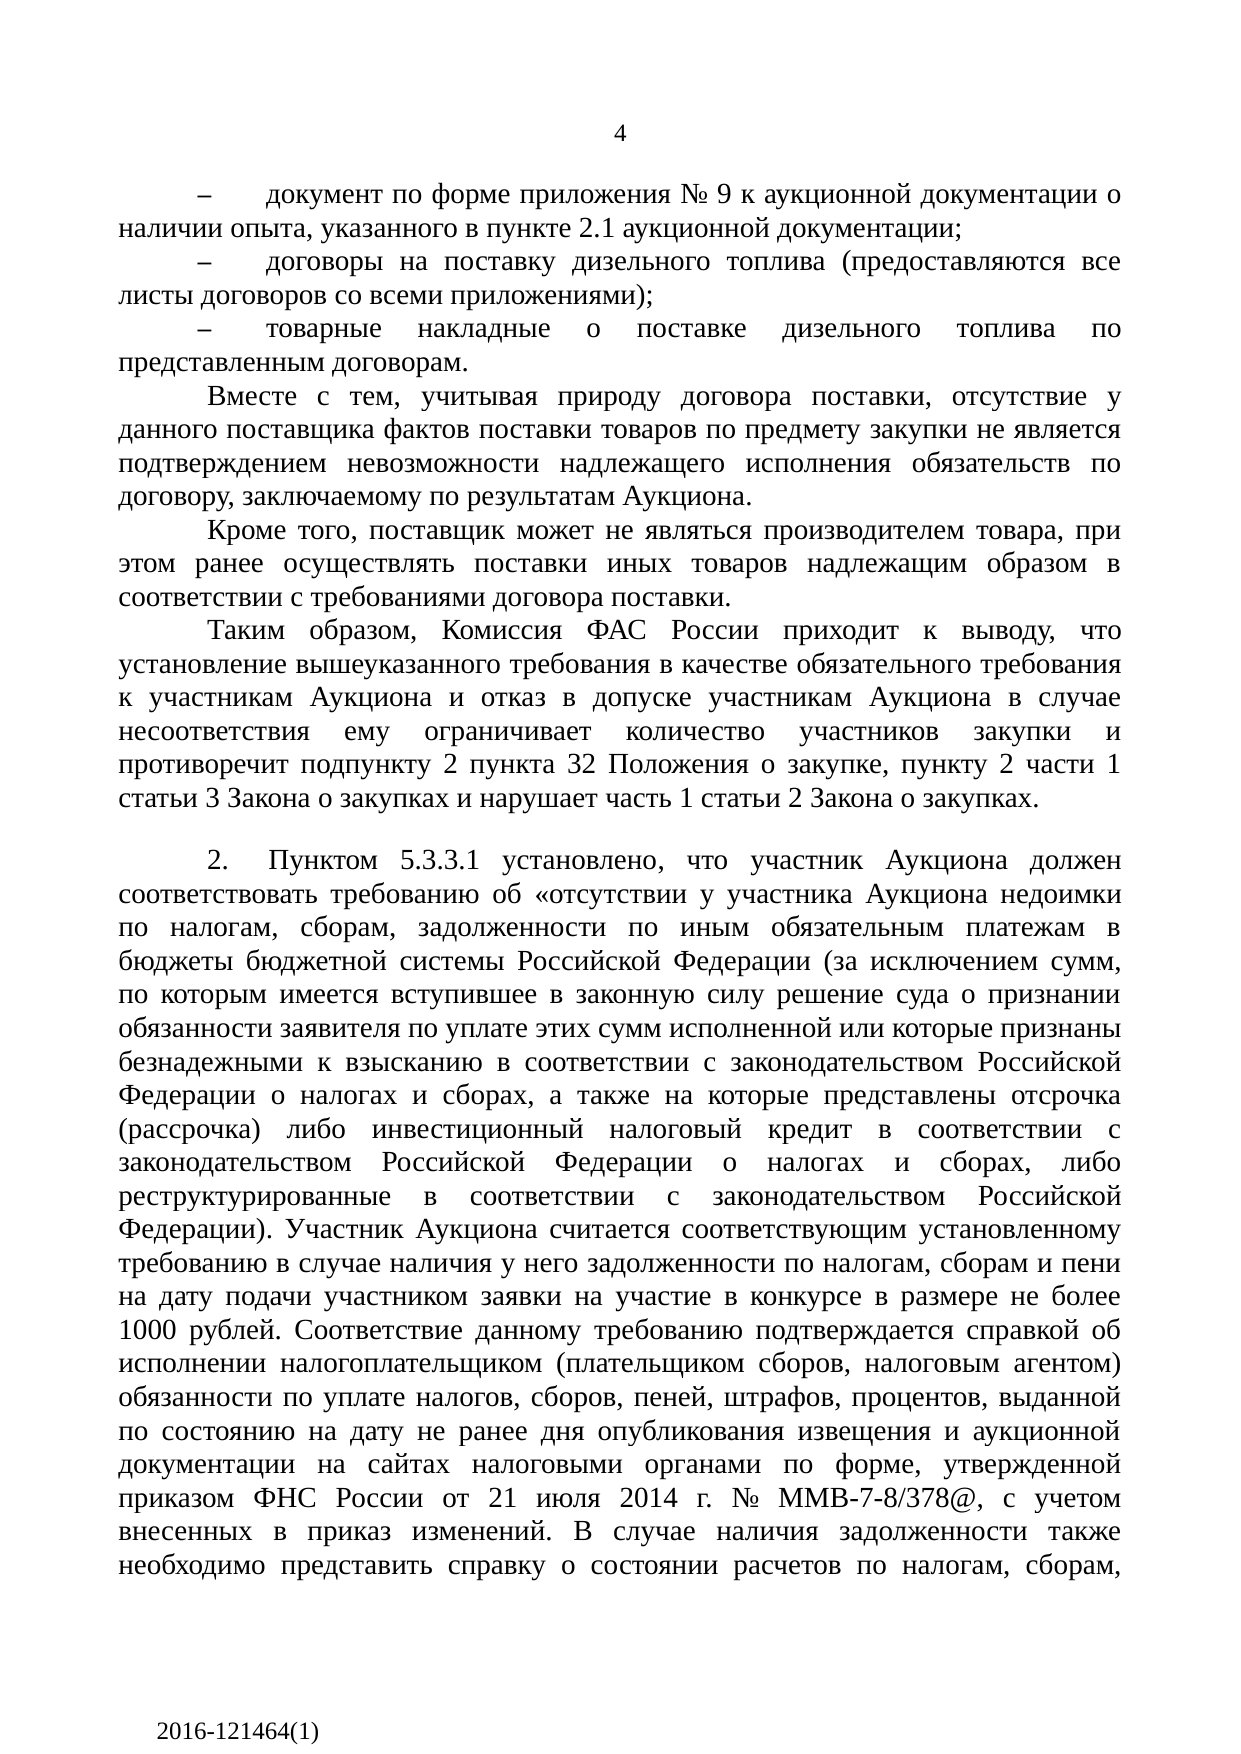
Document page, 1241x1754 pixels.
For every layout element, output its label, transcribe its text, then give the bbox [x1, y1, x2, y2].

text Кроме того, поставщик может не являться производителем товара, при этом ранее осуществлять поставки иных товаров надлежащим образом в соответствии с требованиями договора поставки. [118, 512, 1122, 612]
list договоры на поставку дизельного топлива (предоставляются все листы договоров со всеми приложениями); [118, 243, 1122, 311]
list Пунктом 5.3.3.1 установлено, что участник Аукциона должен соответствовать требованию об «отсутствии у участника Аукциона недоимки по налогам, сборам, задолженности по иным обязательным платежам в бюджеты бюджетной системы Российской Федерации (за исключением сумм, по которым имеется вступившее в законную силу решение суда о признании обязанности заявителя по уплате этих сумм исполненной или которые признаны безнадежными к взысканию в соответствии с законодательством Российской Федерации о налогах и сборах, а также на которые представлены отсрочка (рассрочка) либо инвестиционный налоговый кредит в соответствии с законодательством Российской Федерации о налогах и сборах, либо реструктурированные в соответствии с законодательством Российской Федерации). Участник Аукциона считается соответствующим установленному требованию в случае наличия у него задолженности по налогам, сборам и пени на дату подачи участником заявки на участие в конкурсе в размере не более 1000 рублей. Соответствие данному требованию подтверждается справкой об исполнении налогоплательщиком (плательщиком сборов, налоговым агентом) обязанности по уплате налогов, сборов, пеней, штрафов, процентов, выданной по состоянию на дату не ранее дня опубликования извещения и аукционной документации на сайтах налоговыми органами по форме, утвержденной приказом ФНС России от 21 июля 2014 г. № ММВ-7-8/378@, с учетом внесенных в приказ изменений. В случае наличия задолженности также необходимо представить справку о состоянии расчетов по налогам, сборам, [118, 842, 1122, 1580]
list документ по форме приложения № 9 к аукционной документации о наличии опыта, указанного в пункте 2.1 аукционной документации; [118, 176, 1122, 243]
text Таким образом, Комиссия ФАС России приходит к выводу, что установление вышеуказанного требования в качестве обязательного требования к участникам Аукциона и отказ в допуске участникам Аукциона в случае несоответствия ему ограничивает количество участников закупки и противоречит подпункту 2 пункта 32 Положения о закупке, пункту 2 части 1 статьи 3 Закона о закупках и нарушает часть 1 статьи 2 Закона о закупках. [118, 612, 1122, 814]
list товарные накладные о поставке дизельного топлива по представленным договорам. [118, 311, 1122, 378]
text Вместе с тем, учитывая природу договора поставки, отсутствие у данного поставщика фактов поставки товаров по предмету закупки не является подтверждением невозможности надлежащего исполнения обязательств по договору, заключаемому по результатам Аукциона. [118, 378, 1122, 512]
